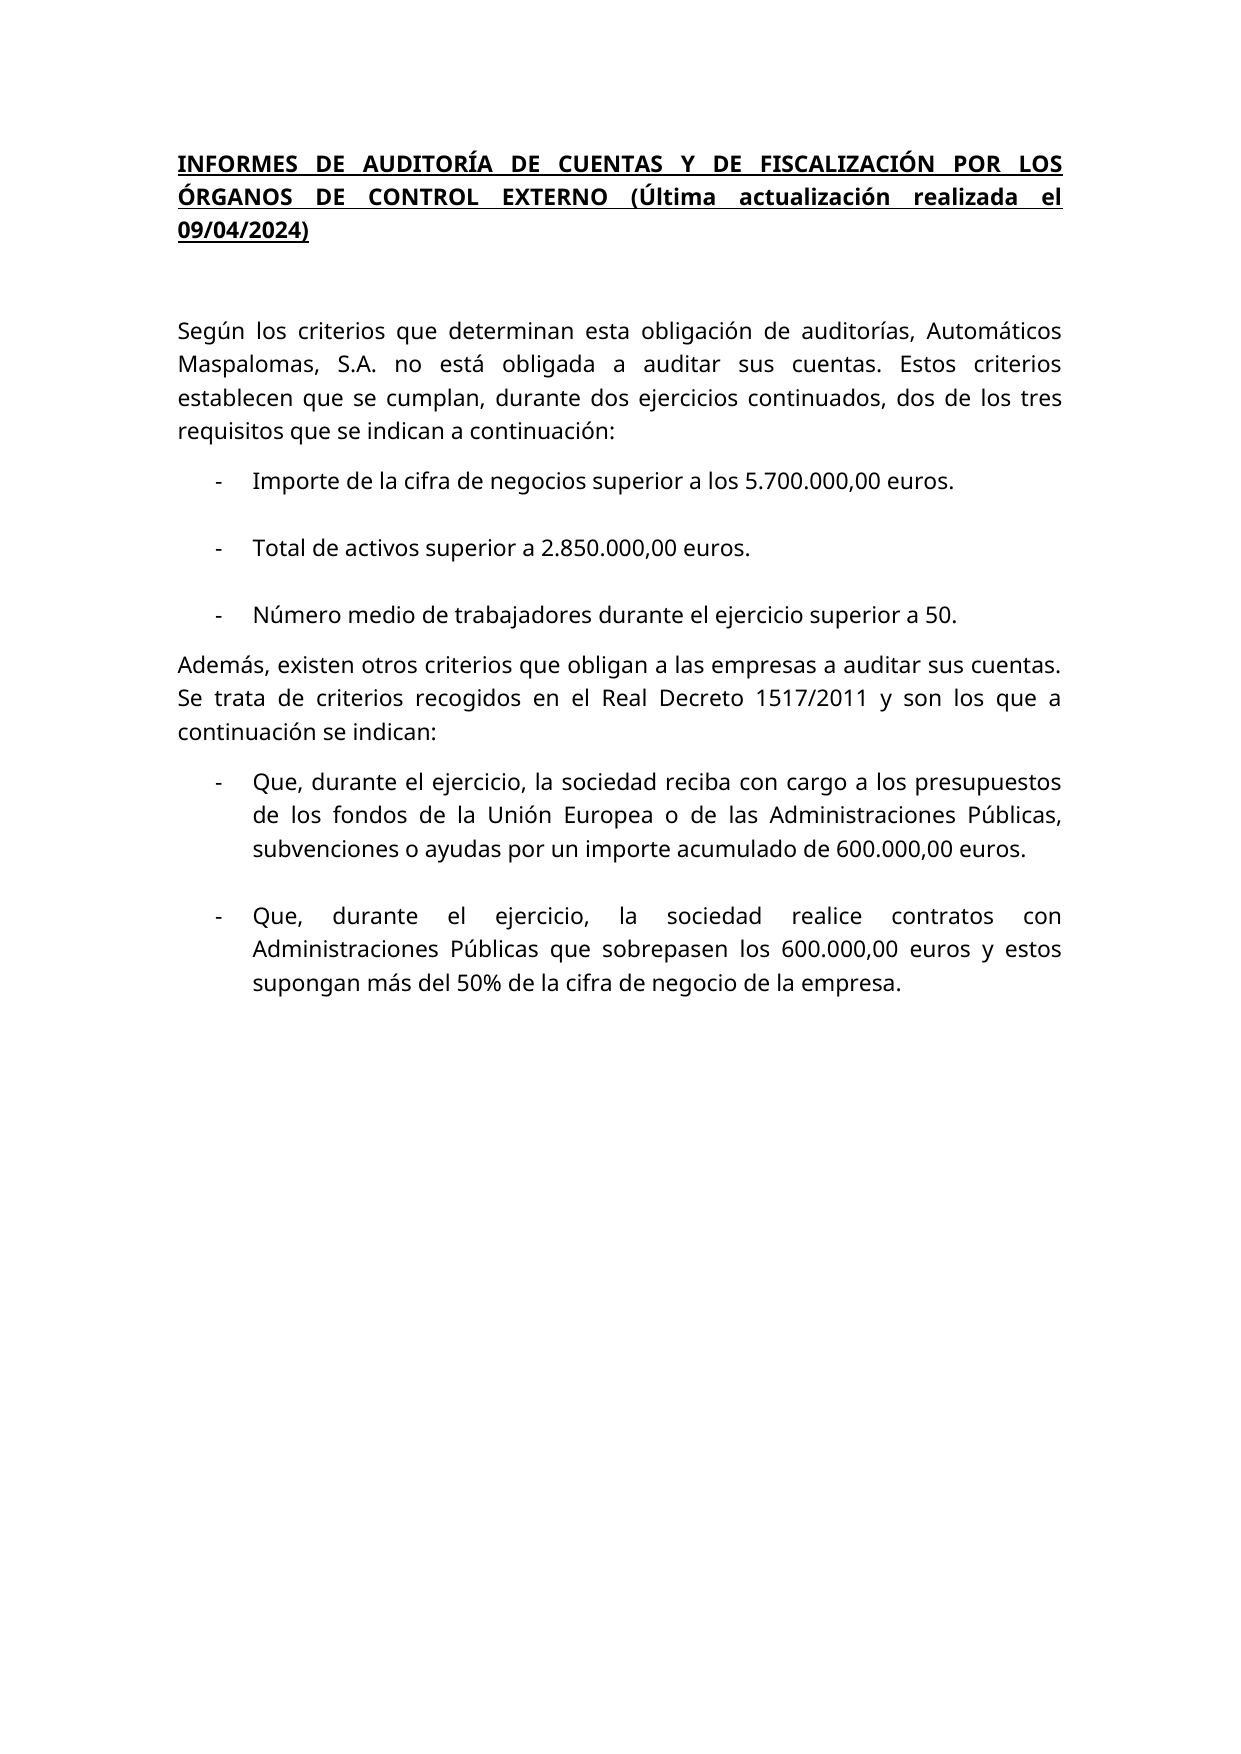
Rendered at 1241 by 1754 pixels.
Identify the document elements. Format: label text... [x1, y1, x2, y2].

list Importe de la cifra de negocios superior a los 5.700.000,00 euros. [215, 465, 1063, 496]
text ÓRGANOS DE CONTROL EXTERNO (Última actualización realizada el [177, 175, 1063, 208]
list Número medio de trabajadores durante el ejercicio superior a 50. [215, 599, 1063, 630]
text 09/04/2024) [177, 209, 1063, 246]
text Según los criterios que determinan esta obligación de auditorías, Automáticos Maspalomas, S.A. no está obligada a auditar sus cuentas. Estos criterios establecen que se cumplan, durante dos ejercicios continuados, dos de los tres requisitos que se indican a continuación: [177, 315, 1063, 446]
list Total de activos superior a 2.850.000,00 euros. [215, 532, 1063, 563]
list Que, durante el ejercicio, la sociedad realice contratos con Administraciones Públicas que sobrepasen los 600.000,00 euros y estos supongan más del 50% de la cifra de negocio de la empresa. [215, 900, 1063, 998]
text INFORMES DE AUDITORÍA DE CUENTAS Y DE FISCALIZACIÓN POR LOS [177, 148, 1063, 174]
list Que, durante el ejercicio, la sociedad reciba con cargo a los presupuestos de los fondos de la Unión Europea o de las Administraciones Públicas, subvenciones o ayudas por un importe acumulado de 600.000,00 euros. [215, 766, 1063, 864]
text Además, existen otros criterios que obligan a las empresas a auditar sus cuentas. Se trata de criterios recogidos en el Real Decreto 1517/2011 y son los que a continuación se indican: [177, 649, 1063, 747]
